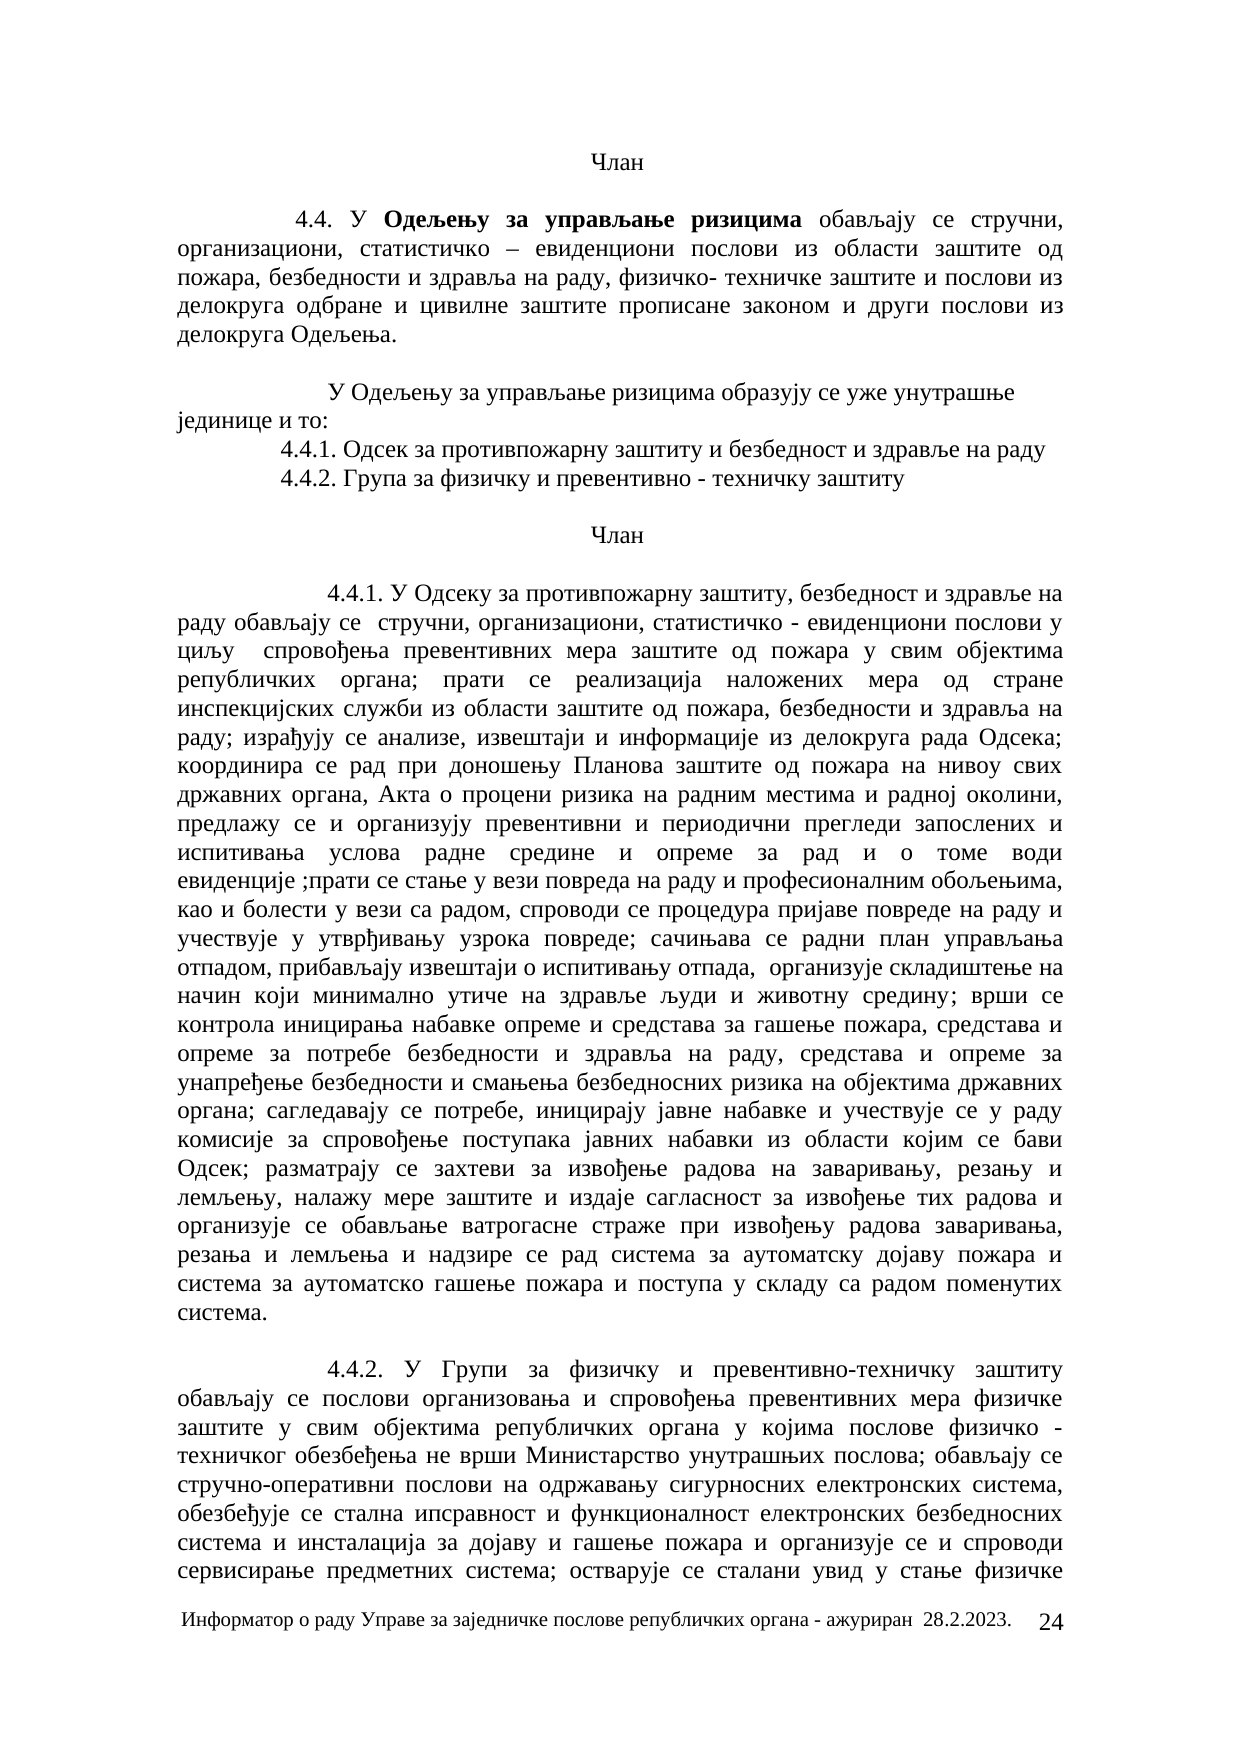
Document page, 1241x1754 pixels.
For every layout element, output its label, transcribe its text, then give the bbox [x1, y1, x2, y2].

text У Одељењу за управљање ризицима образују се уже унутрашње јединице и то: [177, 377, 1063, 434]
text Члан [177, 520, 1063, 549]
text 4.4.2. Група за физичку и превентивно - техничку заштиту [177, 463, 1063, 492]
text Члан [177, 147, 1063, 175]
text 4.4. У Одељењу за управљање ризицима обављају се стручни, организациони, статистичко – евиденциони послови из области заштите од пожара, безбедности и здравља на раду, физичко- техничке заштите и послови из делокруга одбране и цивилне заштите прописане законом и други послови из делокруга Одељења. [177, 204, 1063, 348]
text 4.4.1. У Одсеку за противпожарну заштиту, безбедност и здравље на раду обављају се стручни, организациони, статистичко - евиденциони послови у циљу спровођења превентивних мера заштите од пожара у свим објектима републичких органа; прати се реализација наложених мера од стране инспекцијских служби из области заштите од пожара, безбедности и здравља на раду; израђују се анализе, извештаји и информације из делокруга рада Одсека; координира се рад при доношењу Планова заштите од пожара на нивоу свих државних органа, Акта о процени ризика на радним местима и радној околини, предлажу се и организују превентивни и периодични прегледи запослених и испитивања услова радне средине и опреме за рад и о томе води евиденције ;прати се стање у вези повреда на раду и професионалним обољењима, као и болести у вези са радом, спроводи се процедура пријаве повреде на раду и учествује у утврђивању узрока повреде; сачињава се радни план управљања отпадом, прибављају извештаји о испитивању отпада, организује складиштење на начин који минимално утиче на здравље људи и животну средину; врши се контрола иницирања набавке опреме и средстава за гашење пожара, средстава и опреме за потребе безбедности и здравља на раду, средстава и опреме за унапређење безбедности и смањења безбедносних ризика на објектима државних органа; сагледавају се потребе, иницирају јавне набавке и учествује се у раду комисије за спровођење поступака јавних набавки из области којим се бави Одсек; разматрају се захтеви за извођење радова на заваривању, резању и лемљењу, налажу мере заштите и издаје сагласност за извођење тих радова и организује се обављање ватрогасне страже при извођењу радова заваривања, резања и лемљења и надзире се рад система за аутоматску дојаву пожара и система за аутоматско гашење пожара и поступа у складу са радом поменутих система. [177, 578, 1063, 1325]
text 4.4.1. Одсек за противпожарну заштиту и безбедност и здравље на раду [177, 434, 1063, 463]
text 4.4.2. У Групи за физичку и превентивно-техничку заштиту обављају се послови организовања и спровођења превентивних мера физичке заштите у свим објектима републичких органа у којима послове физичко - техничког обезбеђења не врши Министарство унутрашњих послова; обављају се стручно-оперативни послови на одржавању сигурносних електронских система, обезбеђује се стална ипсравност и функционалност електронских безбедносних система и инсталација за дојаву и гашење пожара и организује се и спроводи сервисирање предметних система; остварује се сталани увид у стање физичке [177, 1354, 1063, 1584]
